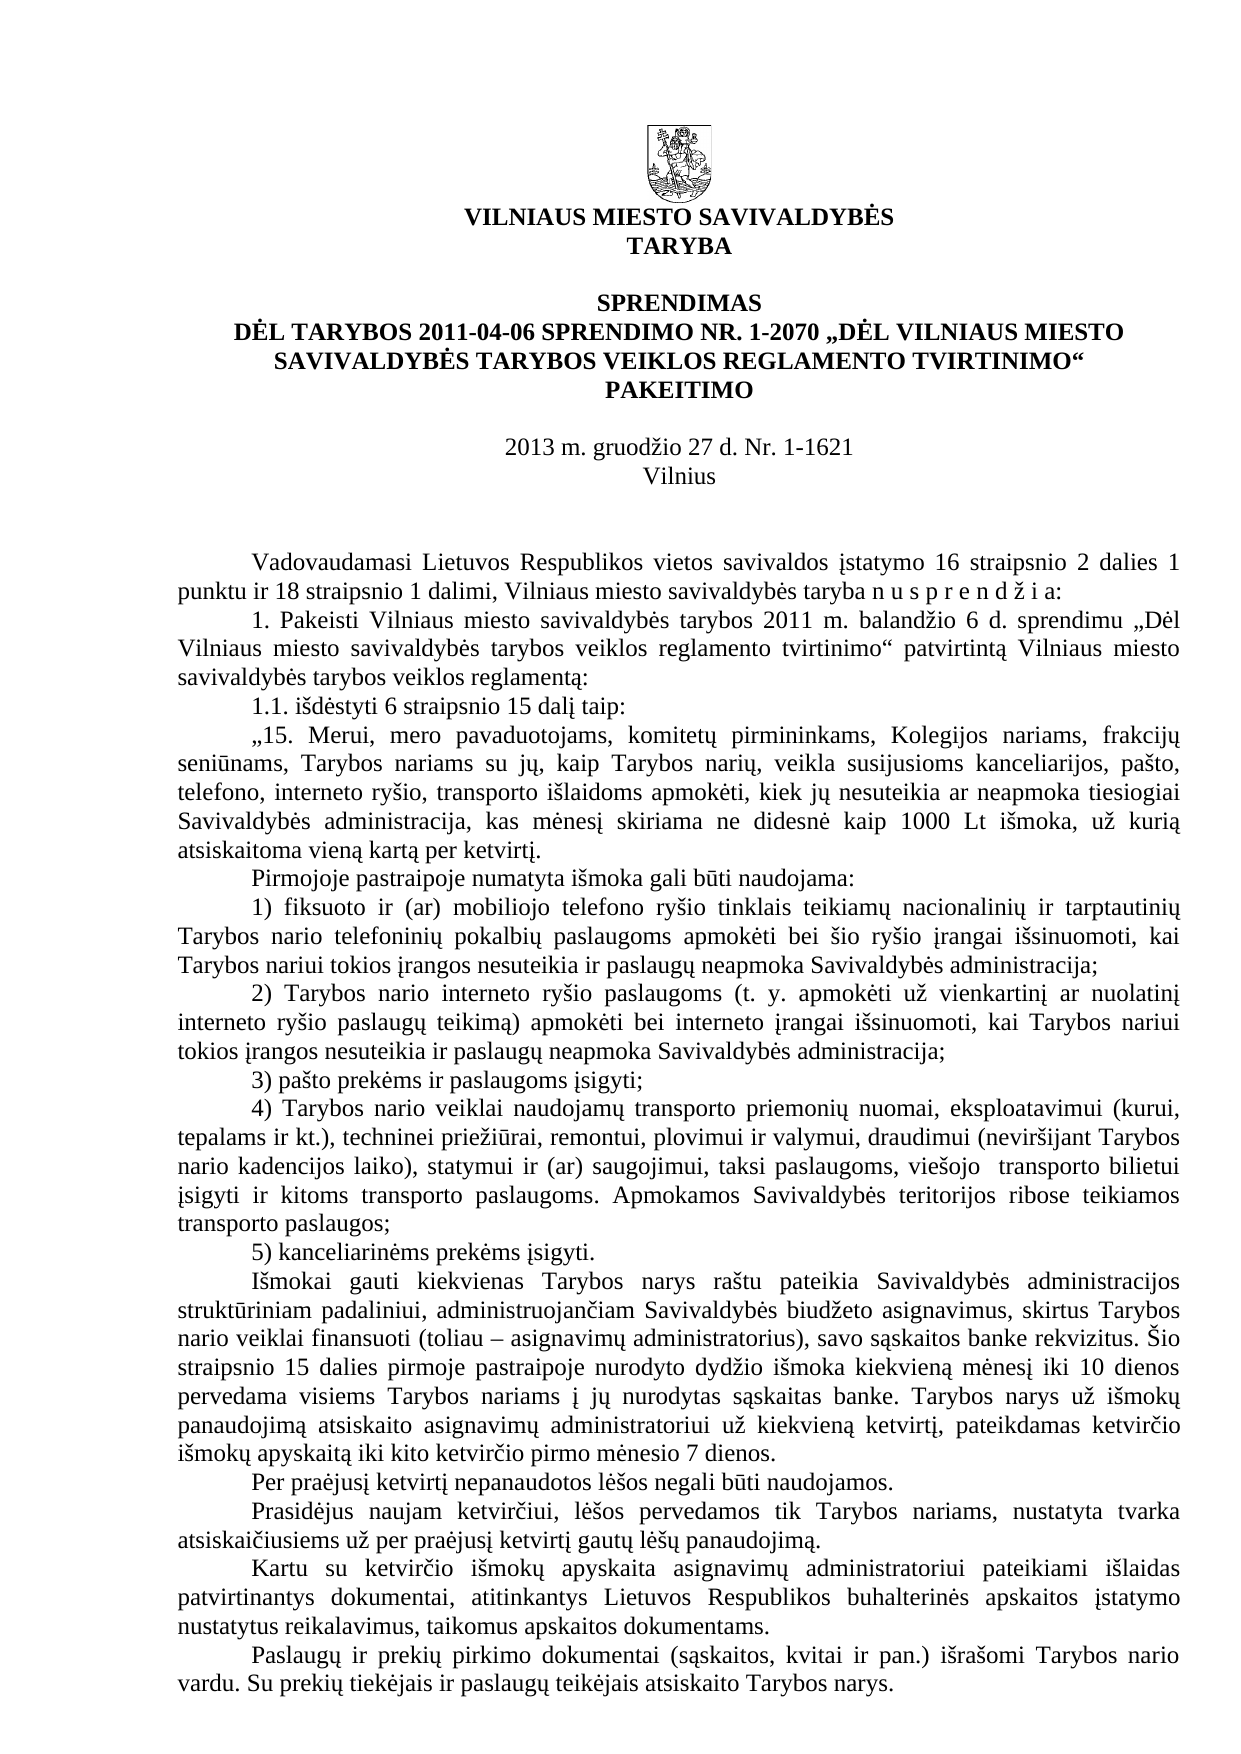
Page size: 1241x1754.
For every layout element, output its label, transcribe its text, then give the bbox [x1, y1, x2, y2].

text Kartu su ketvirčio išmokų apyskaita asignavimų administratoriui pateikiami išlaidas patvirtinantys dokumentai, atitinkantys Lietuvos Respublikos buhalterinės apskaitos įstatymo nustatytus reikalavimus, taikomus apskaitos dokumentams. [177, 1553, 1181, 1640]
text TARYBA [177, 231, 1181, 260]
text „15. Merui, mero pavaduotojams, komitetų pirmininkams, Kolegijos nariams, frakcijų seniūnams, Tarybos nariams su jų, kaip Tarybos narių, veikla susijusioms kanceliarijos, pašto, telefono, interneto ryšio, transporto išlaidoms apmokėti, kiek jų nesuteikia ar neapmoka tiesiogiai Savivaldybės administracija, kas mėnesį skiriama ne didesnė kaip 1000 Lt išmoka, už kurią atsiskaitoma vieną kartą per ketvirtį. [177, 720, 1181, 863]
text 2013 m. gruodžio 27 d. Nr. 1-1621 [177, 432, 1181, 461]
text Paslaugų ir prekių pirkimo dokumentai (sąskaitos, kvitai ir pan.) išrašomi Tarybos nario vardu. Su prekių tiekėjais ir paslaugų teikėjais atsiskaito Tarybos narys. [177, 1640, 1181, 1697]
text SPRENDIMAS [177, 288, 1181, 317]
text Vadovaudamasi Lietuvos Respublikos vietos savivaldos įstatymo 16 straipsnio 2 dalies 1 punktu ir 18 straipsnio 1 dalimi, Vilniaus miesto savivaldybės taryba n u s p r e n d ž i a: [177, 547, 1181, 605]
text 3) pašto prekėms ir paslaugoms įsigyti; [177, 1065, 1181, 1093]
text 2) Tarybos nario interneto ryšio paslaugoms (t. y. apmokėti už vienkartinį ar nuolatinį interneto ryšio paslaugų teikimą) apmokėti bei interneto įrangai išsinuomoti, kai Tarybos nariui tokios įrangos nesuteikia ir paslaugų neapmoka Savivaldybės administracija; [177, 978, 1181, 1065]
text Vilnius [177, 461, 1181, 490]
text Per praėjusį ketvirtį nepanaudotos lėšos negali būti naudojamos. [177, 1467, 1181, 1496]
text 5) kanceliarinėms prekėms įsigyti. [177, 1237, 1181, 1266]
text Išmokai gauti kiekvienas Tarybos narys raštu pateikia Savivaldybės administracijos struktūriniam padaliniui, administruojančiam Savivaldybės biudžeto asignavimus, skirtus Tarybos nario veiklai finansuoti (toliau – asignavimų administratorius), savo sąskaitos banke rekvizitus. Šio straipsnio 15 dalies pirmoje pastraipoje nurodyto dydžio išmoka kiekvieną mėnesį iki 10 dienos pervedama visiems Tarybos nariams į jų nurodytas sąskaitas banke. Tarybos narys už išmokų panaudojimą atsiskaito asignavimų administratoriui už kiekvieną ketvirtį, pateikdamas ketvirčio išmokų apyskaitą iki kito ketvirčio pirmo mėnesio 7 dienos. [177, 1266, 1181, 1467]
text 1.1. išdėstyti 6 straipsnio 15 dalį taip: [177, 691, 1181, 720]
text 1. Pakeisti Vilniaus miesto savivaldybės tarybos 2011 m. balandžio 6 d. sprendimu „Dėl Vilniaus miesto savivaldybės tarybos veiklos reglamento tvirtinimo“ patvirtintą Vilniaus miesto savivaldybės tarybos veiklos reglamentą: [177, 605, 1181, 691]
text 4) Tarybos nario veiklai naudojamų transporto priemonių nuomai, eksploatavimui (kurui, tepalams ir kt.), techninei priežiūrai, remontui, plovimui ir valymui, draudimui (neviršijant Tarybos nario kadencijos laiko), statymui ir (ar) saugojimui, taksi paslaugoms, viešojo transporto bilietui įsigyti ir kitoms transporto paslaugoms. Apmokamos Savivaldybės teritorijos ribose teikiamos transporto paslaugos; [177, 1093, 1181, 1237]
text PAKEITIMO [177, 375, 1181, 403]
text DĖL TARYBOS 2011-04-06 SPRENDIMO NR. 1-2070 „DĖL VILNIAUS MIESTO SAVIVALDYBĖS TARYBOS VEIKLOS REGLAMENTO TVIRTINIMO“ [177, 317, 1181, 375]
text Pirmojoje pastraipoje numatyta išmoka gali būti naudojama: [177, 863, 1181, 892]
text Prasidėjus naujam ketvirčiui, lėšos pervedamos tik Tarybos nariams, nustatyta tvarka atsiskaičiusiems už per praėjusį ketvirtį gautų lėšų panaudojimą. [177, 1496, 1181, 1553]
text 1) fiksuoto ir (ar) mobiliojo telefono ryšio tinklais teikiamų nacionalinių ir tarptautinių Tarybos nario telefoninių pokalbių paslaugoms apmokėti bei šio ryšio įrangai išsinuomoti, kai Tarybos nariui tokios įrangos nesuteikia ir paslaugų neapmoka Savivaldybės administracija; [177, 892, 1181, 978]
text VILNIAUS MIESTO SAVIVALDYBĖS [177, 202, 1181, 231]
